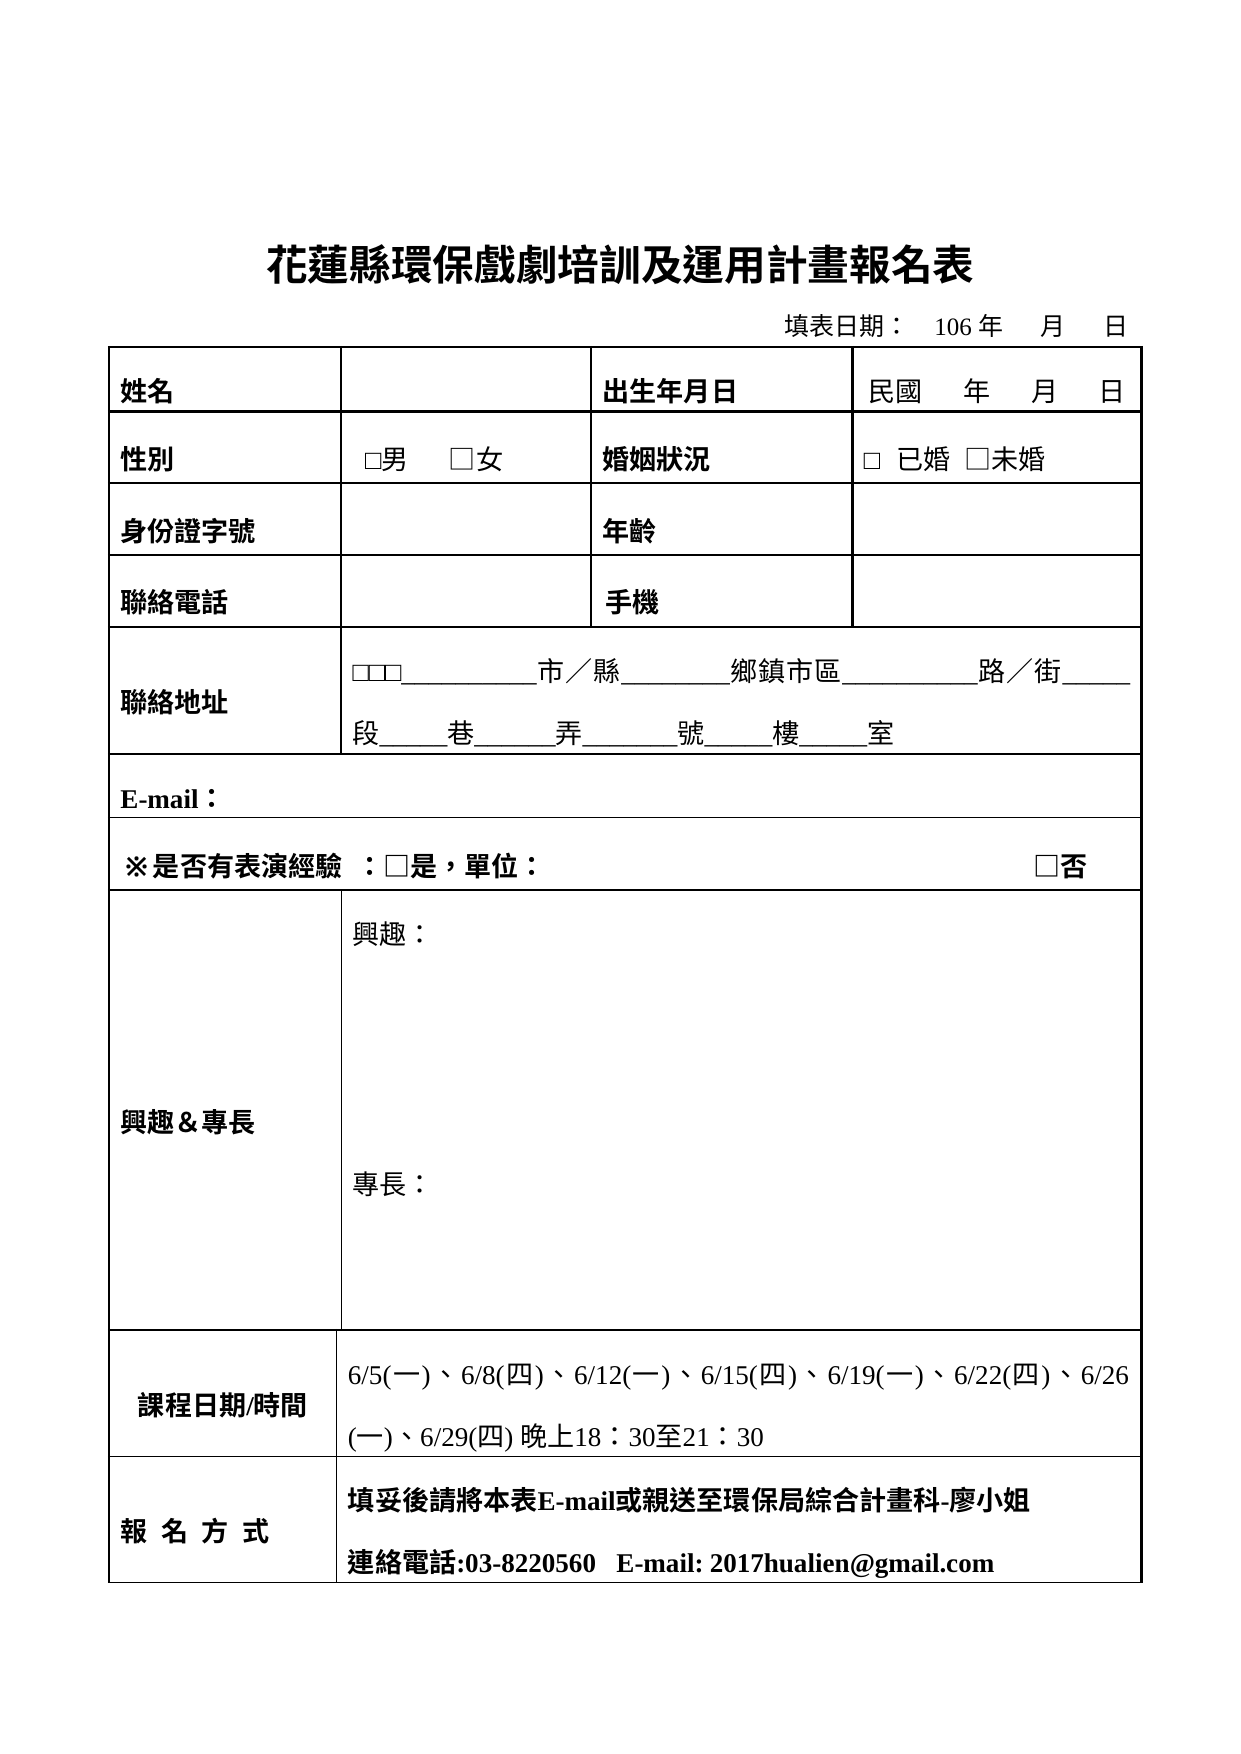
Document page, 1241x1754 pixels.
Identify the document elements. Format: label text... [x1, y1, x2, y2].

table_cell 性別 [110, 413, 340, 482]
table_cell 報 名 方 式 [110, 1457, 336, 1582]
table_cell □ 已婚 □未婚 [854, 413, 1140, 482]
table_cell 婚姻狀況 [592, 413, 851, 482]
table_cell 聯絡電話 [110, 556, 340, 626]
table_header 民國 年 月 日 [854, 348, 1140, 410]
table_cell 聯絡地址 [110, 628, 340, 753]
table_header 姓名 [110, 348, 340, 410]
table_cell 填妥後請將本表E-mail或親送至環保局綜合計畫科-廖小姐 連絡電話:03-8220560 E-mail: 2017hualien@gmail.com [337, 1457, 1140, 1582]
table_header 出生年月日 [592, 348, 851, 410]
text 填表日期： 106 年 月 日 [112, 283, 1128, 346]
table_cell [854, 556, 1140, 626]
table_cell 課程日期/時間 [110, 1331, 336, 1456]
table_cell ※是否有表演經驗 ：□是，單位： □否 [110, 818, 1140, 889]
table_cell [342, 484, 590, 554]
table_cell [854, 484, 1140, 554]
table_cell 6/5(一)、6/8(四)、6/12(一)、6/15(四)、6/19(一)、6/22(四)、6/26(一)、6/29(四) 晚上18：30至21：30 [337, 1331, 1140, 1456]
table_cell □□□__________市／縣________鄉鎮市區__________路／街_____段_____巷______弄_______號_____樓_____室 [342, 628, 1140, 753]
table_cell [342, 556, 590, 626]
table_cell 手機 [592, 556, 851, 626]
table_cell 年齡 [592, 484, 851, 554]
table_cell 興趣： 專長： [342, 891, 1140, 1329]
table_header [342, 348, 590, 410]
table_cell E-mail： [110, 755, 1140, 817]
table_cell □男 □女 [342, 413, 590, 482]
table_cell 興趣＆專長 [110, 891, 341, 1329]
text 花蓮縣環保戲劇培訓及運用計畫報名表 [112, 221, 1128, 283]
table_cell 身份證字號 [110, 484, 340, 554]
